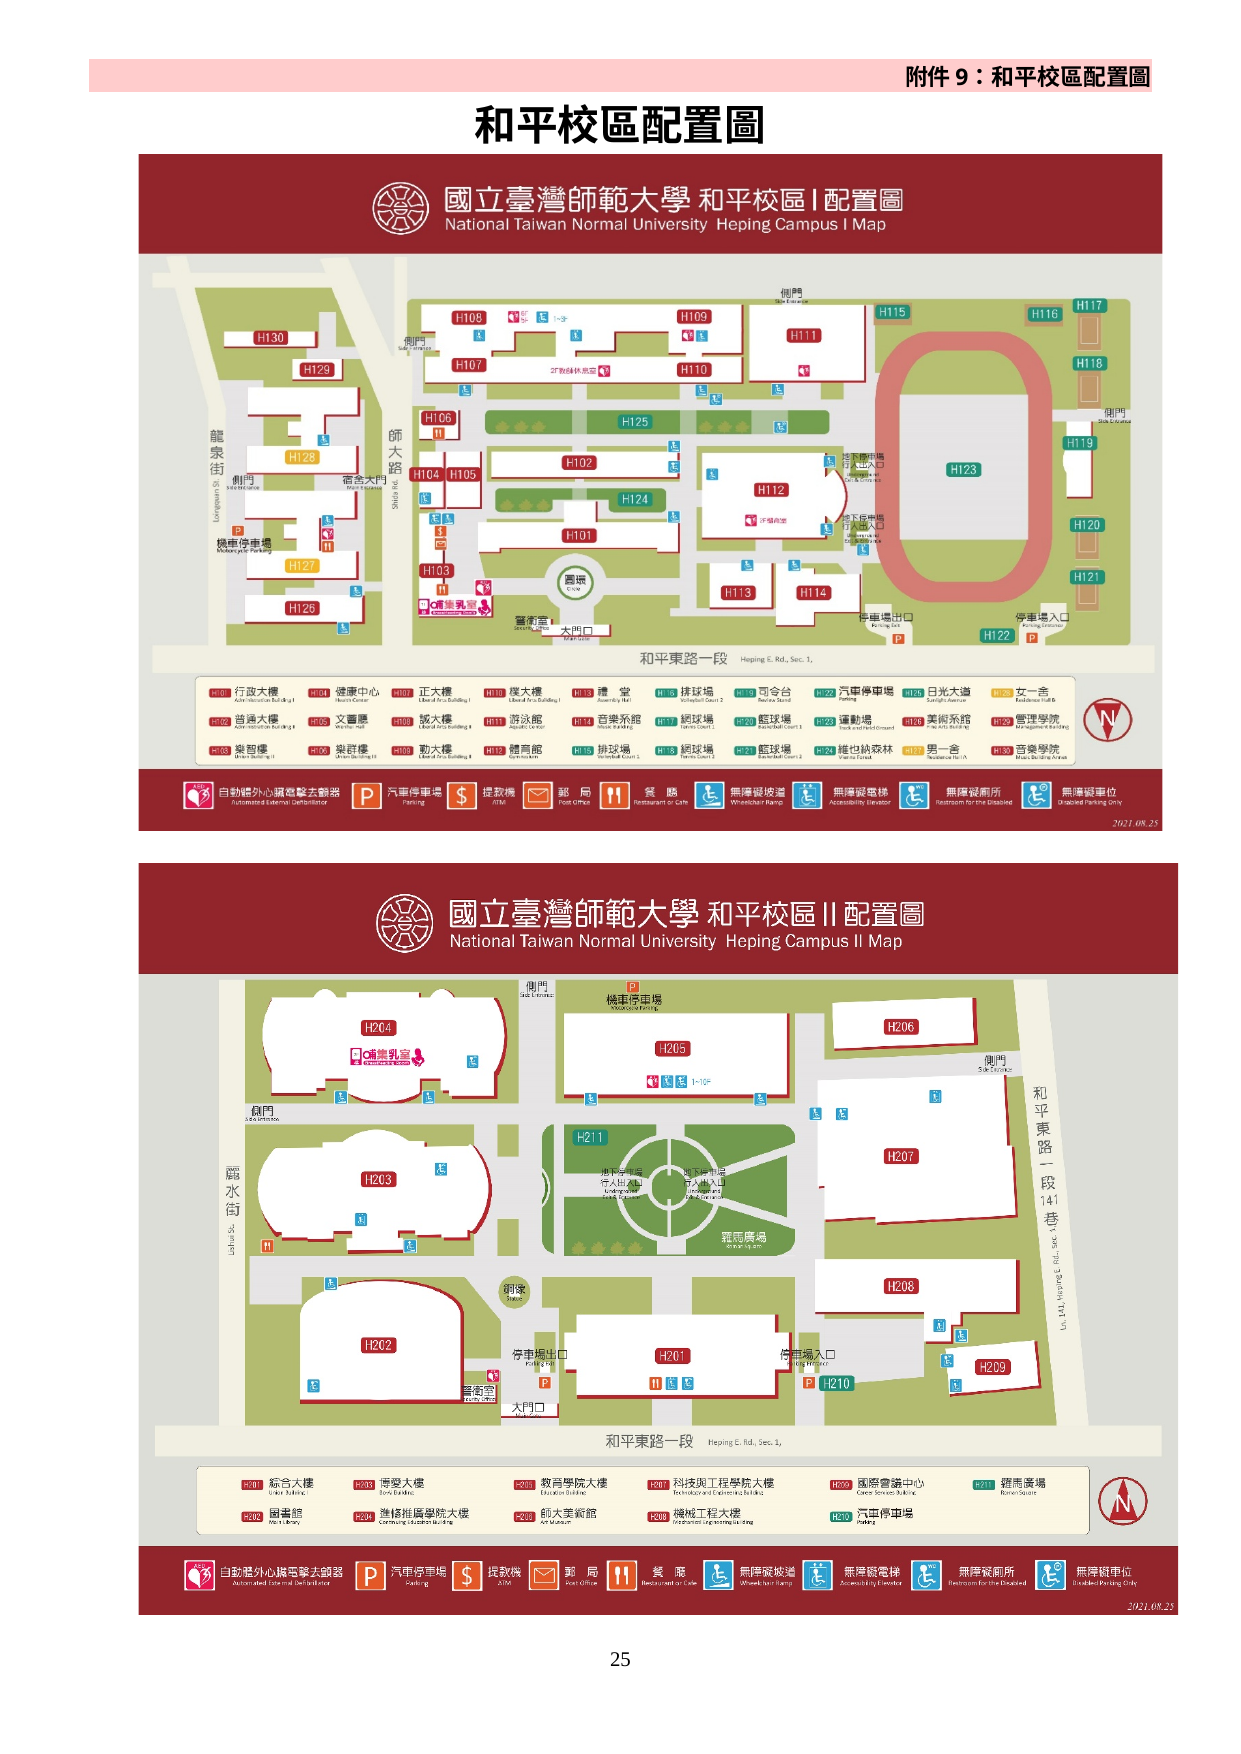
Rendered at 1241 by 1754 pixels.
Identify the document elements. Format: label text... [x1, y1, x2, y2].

subtitle 和平校區配置圖 [89, 92, 1152, 153]
